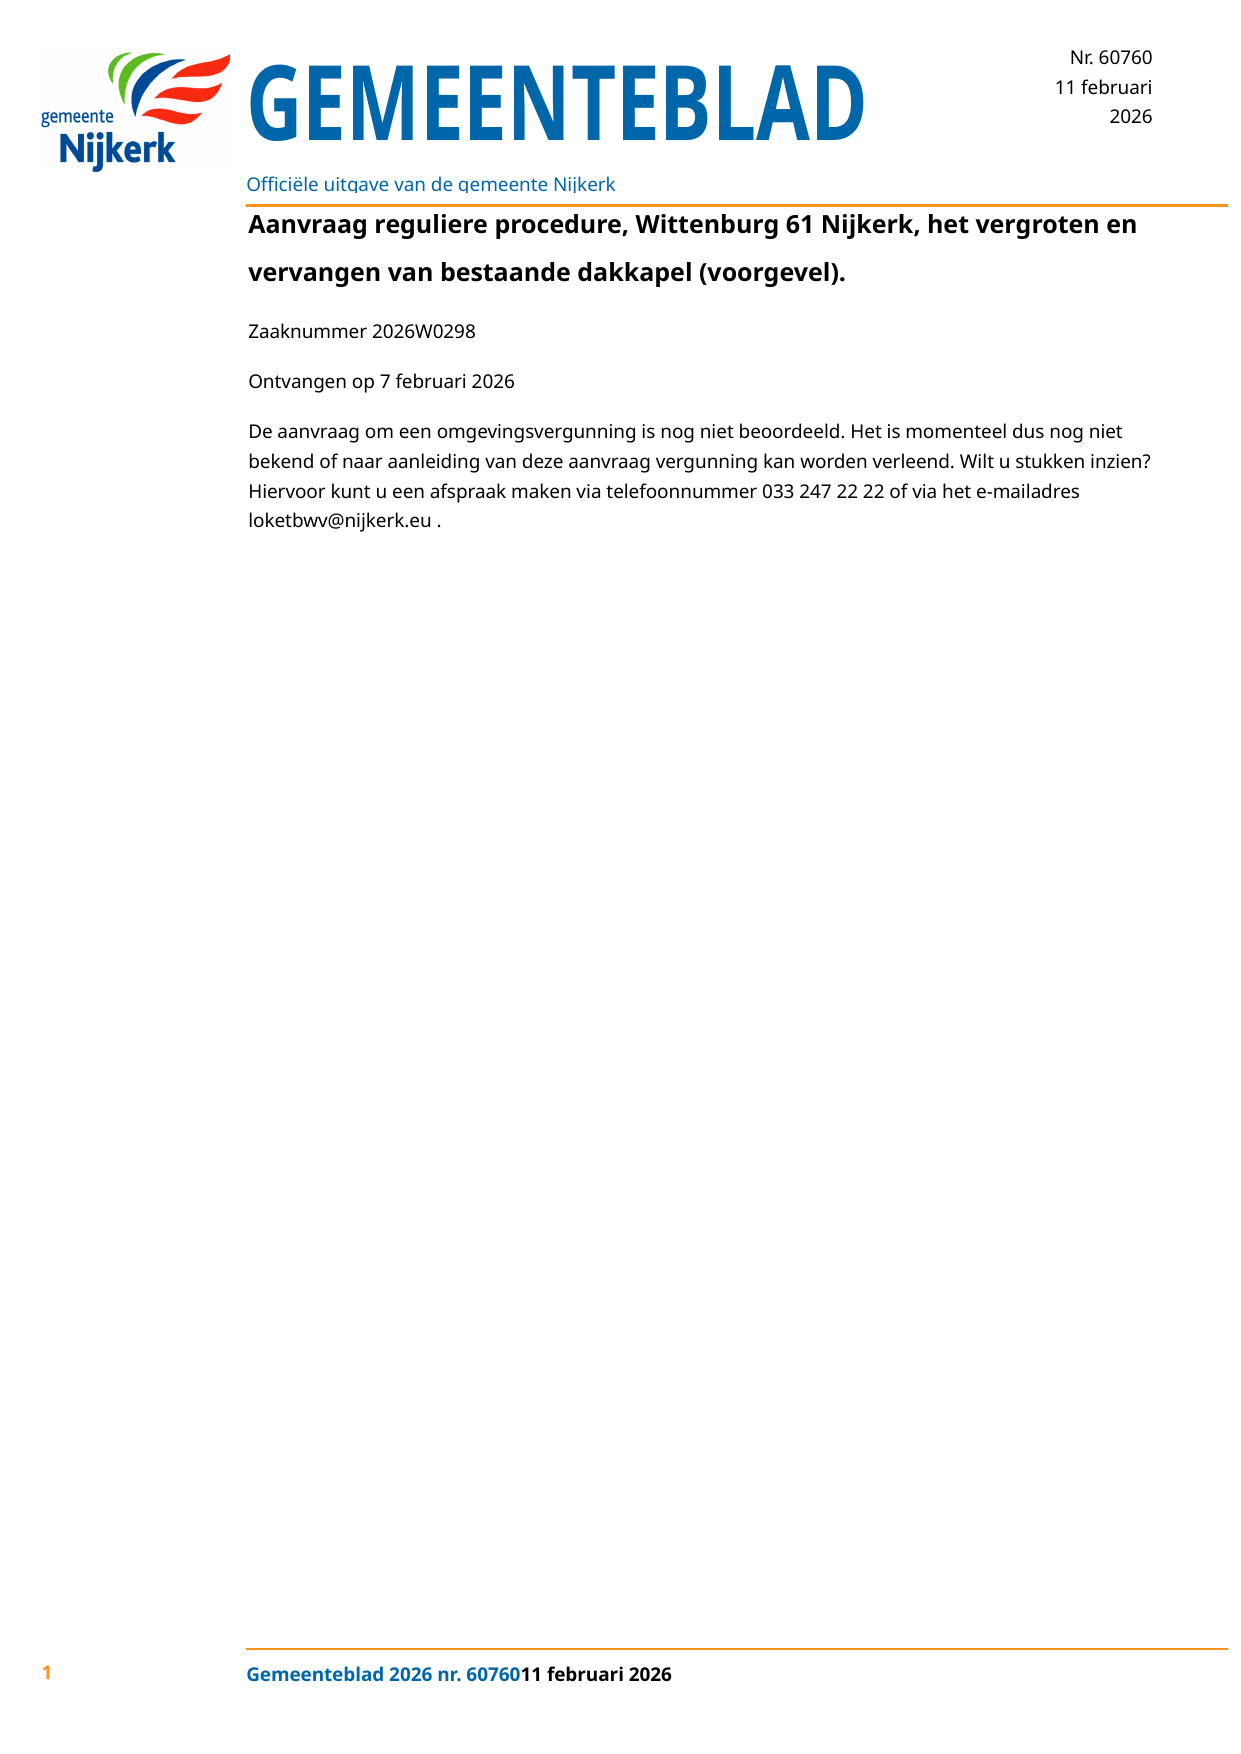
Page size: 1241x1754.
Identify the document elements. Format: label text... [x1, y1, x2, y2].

picture [41, 47, 231, 172]
text Zaaknummer 2026W0298 [248, 318, 1152, 344]
text De aanvraag om een omgevingsvergunning is nog niet beoordeeld. Het is momenteel dus nog niet bekend of naar aanleiding van deze aanvraag vergunning kan worden verleend. Wilt u stukken inzien? Hiervoor kunt u een afspraak maken via telefoonnummer 033 247 22 22 of via het e-mailadres loketbwv@nijkerk.eu . [248, 419, 1152, 533]
text Ontvangen op 7 februari 2026 [248, 368, 1152, 394]
text Aanvraag reguliere procedure, Wittenburg 61 Nijkerk, het vergroten en vervangen van bestaande dakkapel (voorgevel). [248, 207, 1152, 288]
